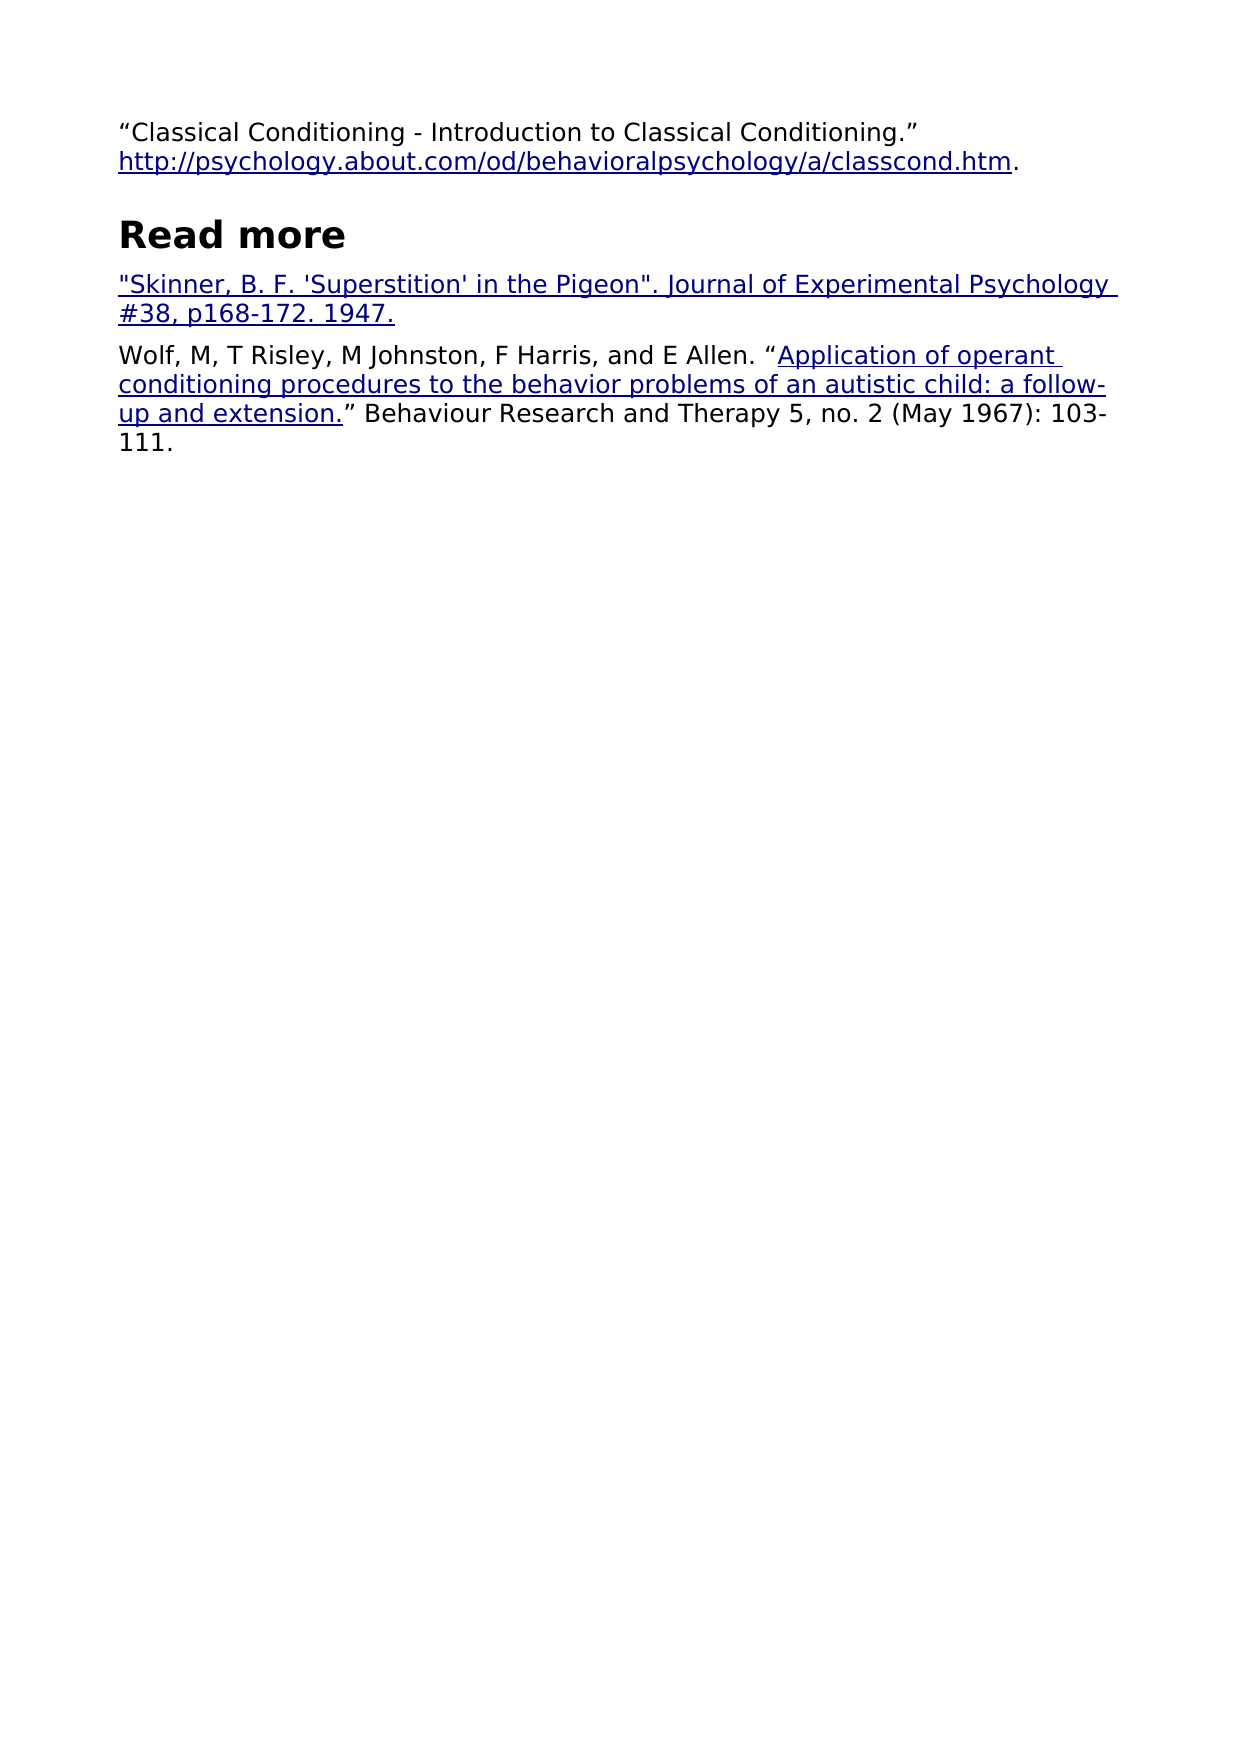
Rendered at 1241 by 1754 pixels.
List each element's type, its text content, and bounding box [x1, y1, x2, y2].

subtitle Read more [118, 214, 1122, 258]
text Wolf, M, T Risley, M Johnston, F Harris, and E Allen. “Application of operant conditioning procedures to the behavior problems of an autistic child: a follow-up and extension.” Behaviour Research and Therapy 5, no. 2 (May 1967): 103-111. [118, 341, 1122, 458]
text “Classical Conditioning - Introduction to Classical Conditioning.” http://psychology.about.com/od/behavioralpsychology/a/classcond.htm. [118, 118, 1122, 176]
text "Skinner, B. F. 'Superstition' in the Pigeon". Journal of Experimental Psychology #38, p168-172. 1947. [118, 270, 1122, 328]
